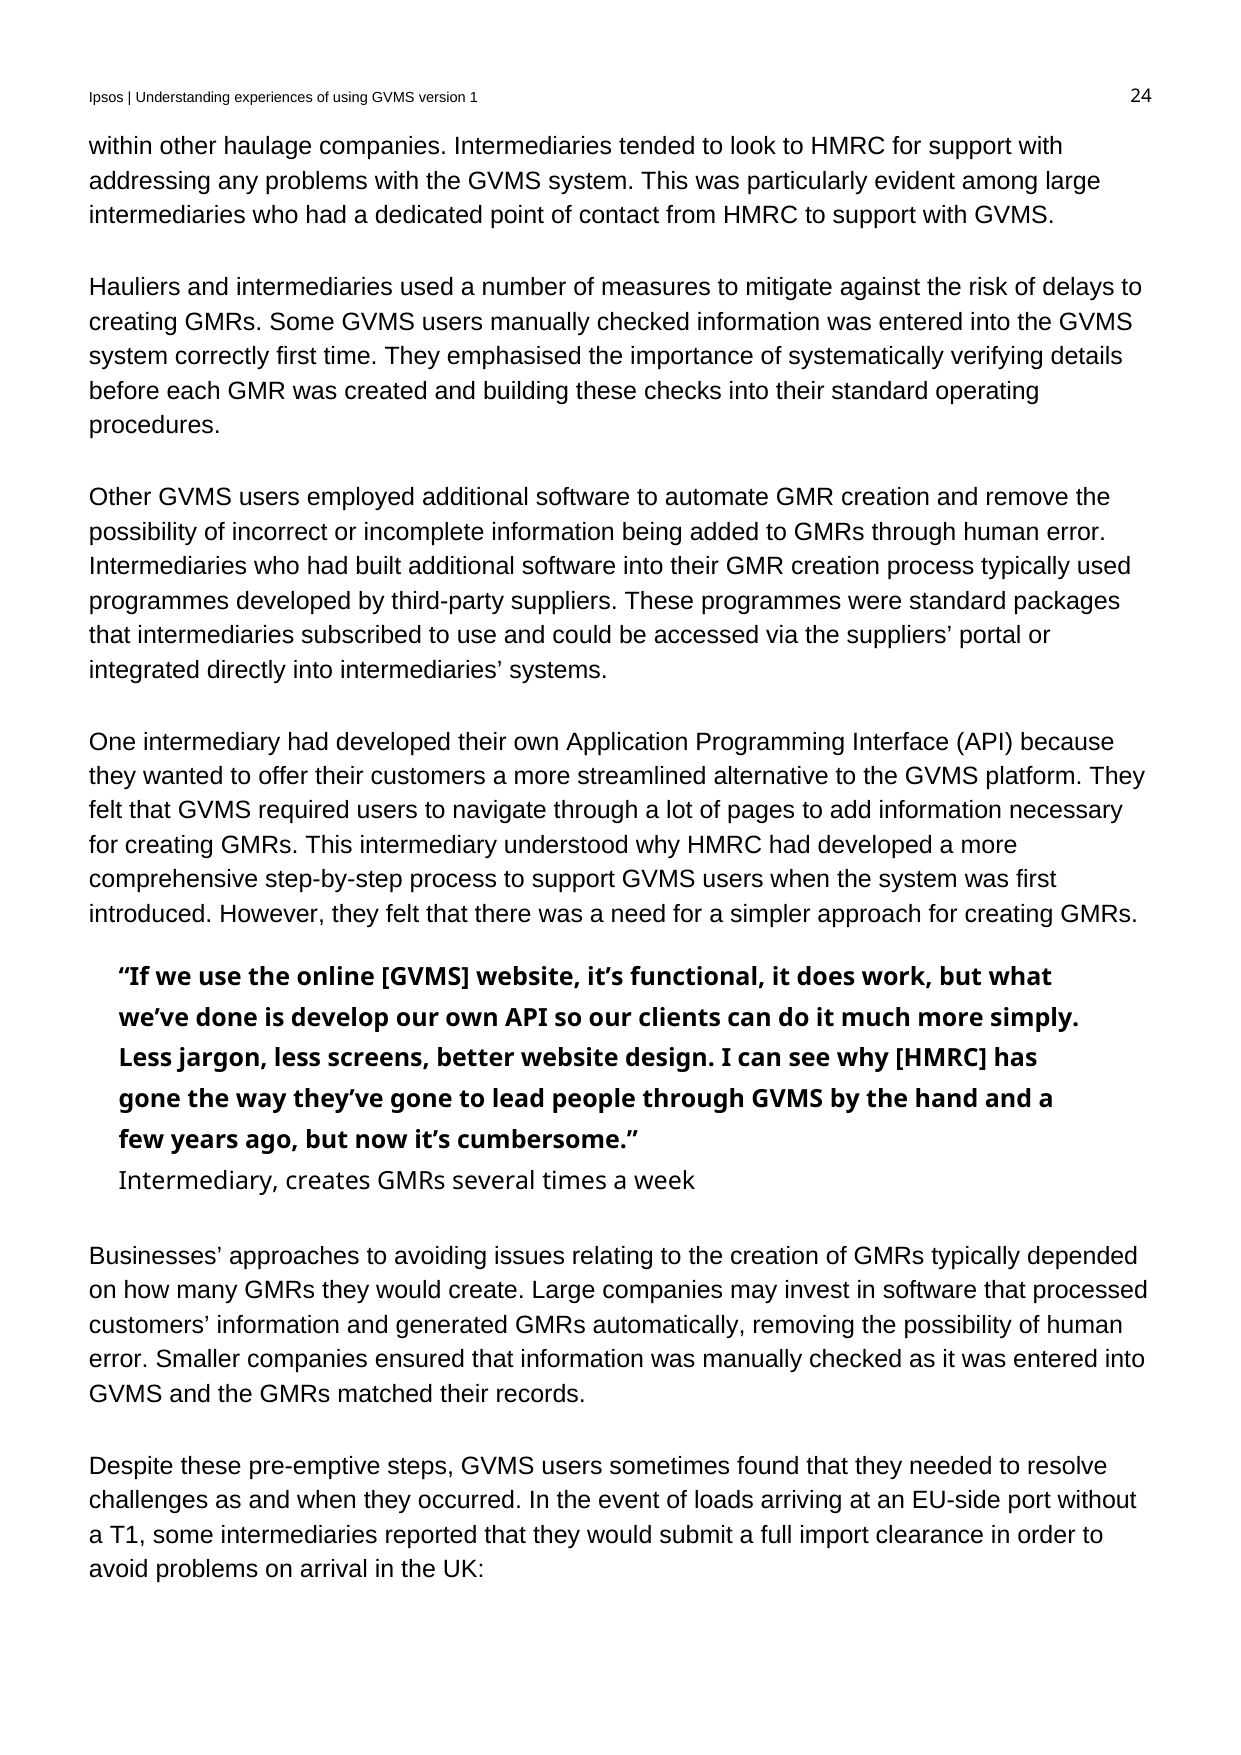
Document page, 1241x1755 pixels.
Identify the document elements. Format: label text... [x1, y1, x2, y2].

text within other haulage companies. Intermediaries tended to look to HMRC for support with addressing any problems with the GVMS system. This was particularly evident among large intermediaries who had a dedicated point of contact from HMRC to support with GVMS. [89, 131, 1152, 229]
text One intermediary had developed their own Application Programming Interface (API) because they wanted to offer their customers a more streamlined alternative to the GVMS platform. They felt that GVMS required users to navigate through a lot of pages to add information necessary for creating GMRs. This intermediary understood why HMRC had developed a more comprehensive step-by-step process to support GVMS users when the system was first introduced. However, they felt that there was a need for a simpler approach for creating GMRs. [89, 727, 1152, 928]
text Other GVMS users employed additional software to automate GMR creation and remove the possibility of incorrect or incomplete information being added to GMRs through human error. Intermediaries who had built additional software into their GMR creation process typically used programmes developed by third-party suppliers. These programmes were standard packages that intermediaries subscribed to use and could be accessed via the suppliers’ portal or integrated directly into intermediaries’ systems. [89, 482, 1152, 683]
text Hauliers and intermediaries used a number of measures to mitigate against the risk of delays to creating GMRs. Some GVMS users manually checked information was entered into the GVMS system correctly first time. They emphasised the importance of systematically verifying details before each GMR was created and building these checks into their standard operating procedures. [89, 272, 1152, 439]
text Despite these pre-emptive steps, GVMS users sometimes found that they needed to resolve challenges as and when they occurred. In the event of loads arriving at an EU-side port without a T1, some intermediaries reported that they would submit a full import clearance in order to avoid problems on arrival in the UK: [89, 1451, 1152, 1583]
text “If we use the online [GVMS] website, it’s functional, it does work, but what we’ve done is develop our own API so our clients can do it much more simply. Less jargon, less screens, better website design. I can see why [HMRC] has gone the way they’ve gone to lead people through GVMS by the hand and a few years ago, but now it’s cumbersome.” [118, 958, 1093, 1156]
text Intermediary, creates GMRs several times a week [118, 1163, 1093, 1197]
text Businesses’ approaches to avoiding issues relating to the creation of GMRs typically depended on how many GMRs they would create. Large companies may invest in software that processed customers’ information and generated GMRs automatically, removing the possibility of human error. Smaller companies ensured that information was manually checked as it was entered into GVMS and the GMRs matched their records. [89, 1241, 1152, 1408]
